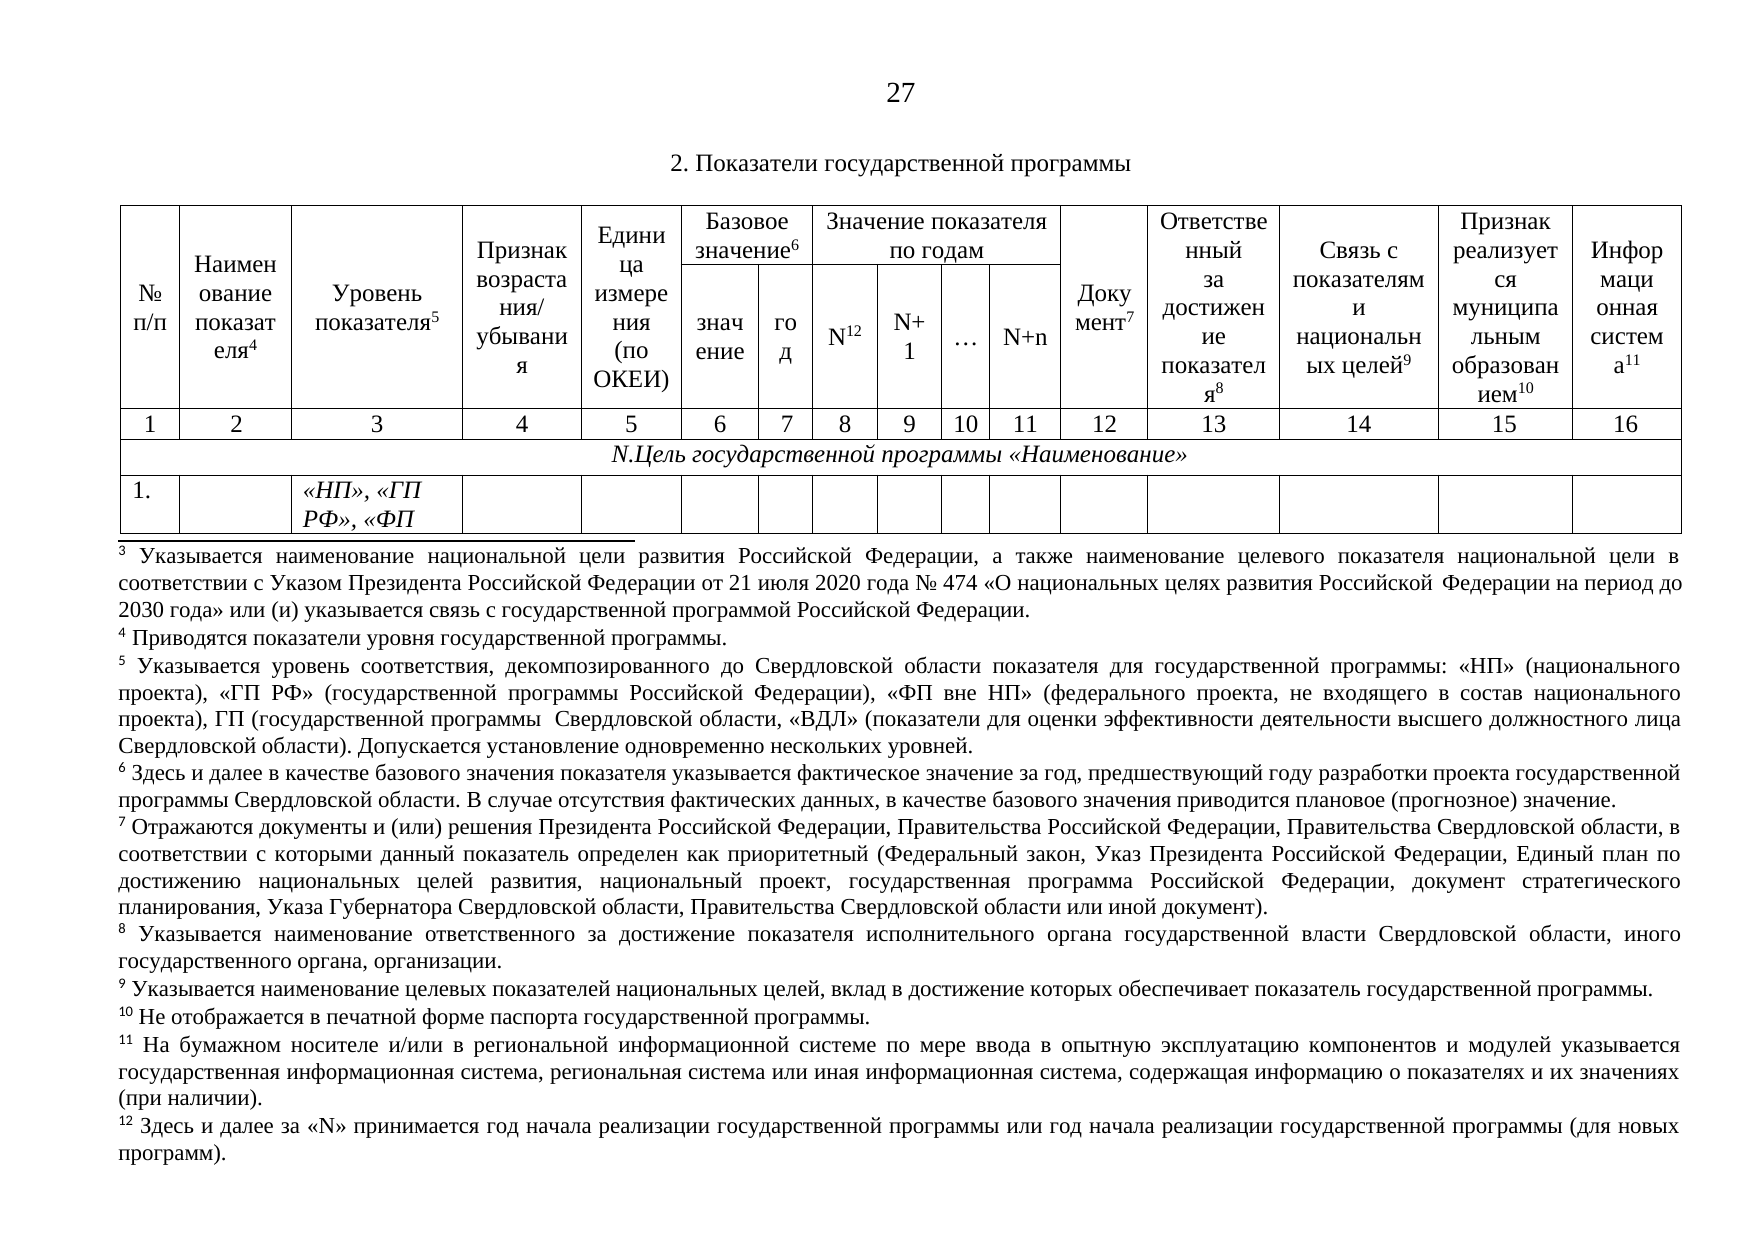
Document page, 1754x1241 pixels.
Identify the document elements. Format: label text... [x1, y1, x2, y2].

table_header Наименование показателя [180, 206, 291, 407]
table_header Связь с показателями национальных целей [1280, 206, 1438, 407]
table_cell 7 [759, 409, 812, 438]
table_cell 6 [682, 409, 758, 438]
table_cell N+1 [878, 265, 941, 407]
table_header Информаци онная система [1573, 206, 1681, 407]
table_cell 12 [1061, 409, 1147, 438]
table_cell 10 [942, 409, 989, 438]
table_header Признак возрастания/ убывания [463, 206, 581, 407]
table_cell [813, 476, 877, 533]
table_cell [180, 476, 291, 533]
table_cell 1. [121, 476, 179, 533]
table_header Уровень показателя [292, 206, 462, 407]
table_cell [1280, 476, 1438, 533]
table_cell 16 [1573, 409, 1681, 438]
table_cell [759, 476, 812, 533]
table_cell 3 [292, 409, 462, 438]
table_cell 15 [1439, 409, 1572, 438]
table_header Базовое значение [682, 206, 812, 264]
text 2. Показатели государственной программы [118, 148, 1683, 176]
table_cell [582, 476, 681, 533]
table_cell «НП», «ГП РФ», «ФП [292, 476, 462, 533]
table_cell … [942, 265, 989, 407]
table_cell [463, 476, 581, 533]
table_header Ответственный за достижение показателя [1148, 206, 1279, 407]
table_cell 4 [463, 409, 581, 438]
table_cell 13 [1148, 409, 1279, 438]
table_cell год [759, 265, 812, 407]
table_header № п/п [121, 206, 179, 407]
table_cell [990, 476, 1060, 533]
table_cell [878, 476, 941, 533]
table_header Значение показателя по годам [813, 206, 1060, 264]
table_cell 9 [878, 409, 941, 438]
table_cell N.Цель государственной программы «Наименование» [121, 440, 1681, 474]
table_cell N+n [990, 265, 1060, 407]
table_cell 5 [582, 409, 681, 438]
table_cell [1148, 476, 1279, 533]
table_cell [682, 476, 758, 533]
table_cell значение [682, 265, 758, 407]
table_header Признак реализуется муниципальным образованием [1439, 206, 1572, 407]
table_cell [1573, 476, 1681, 533]
table_cell 2 [180, 409, 291, 438]
table_header Единица измерения (по ОКЕИ) [582, 206, 681, 407]
table_cell 14 [1280, 409, 1438, 438]
table_cell 8 [813, 409, 877, 438]
table_cell [1439, 476, 1572, 533]
table_header Документ [1061, 206, 1147, 407]
table_cell 1 [121, 409, 179, 438]
table_cell N [813, 265, 877, 407]
table_cell 11 [990, 409, 1060, 438]
table_cell [1061, 476, 1147, 533]
table_cell [942, 476, 989, 533]
